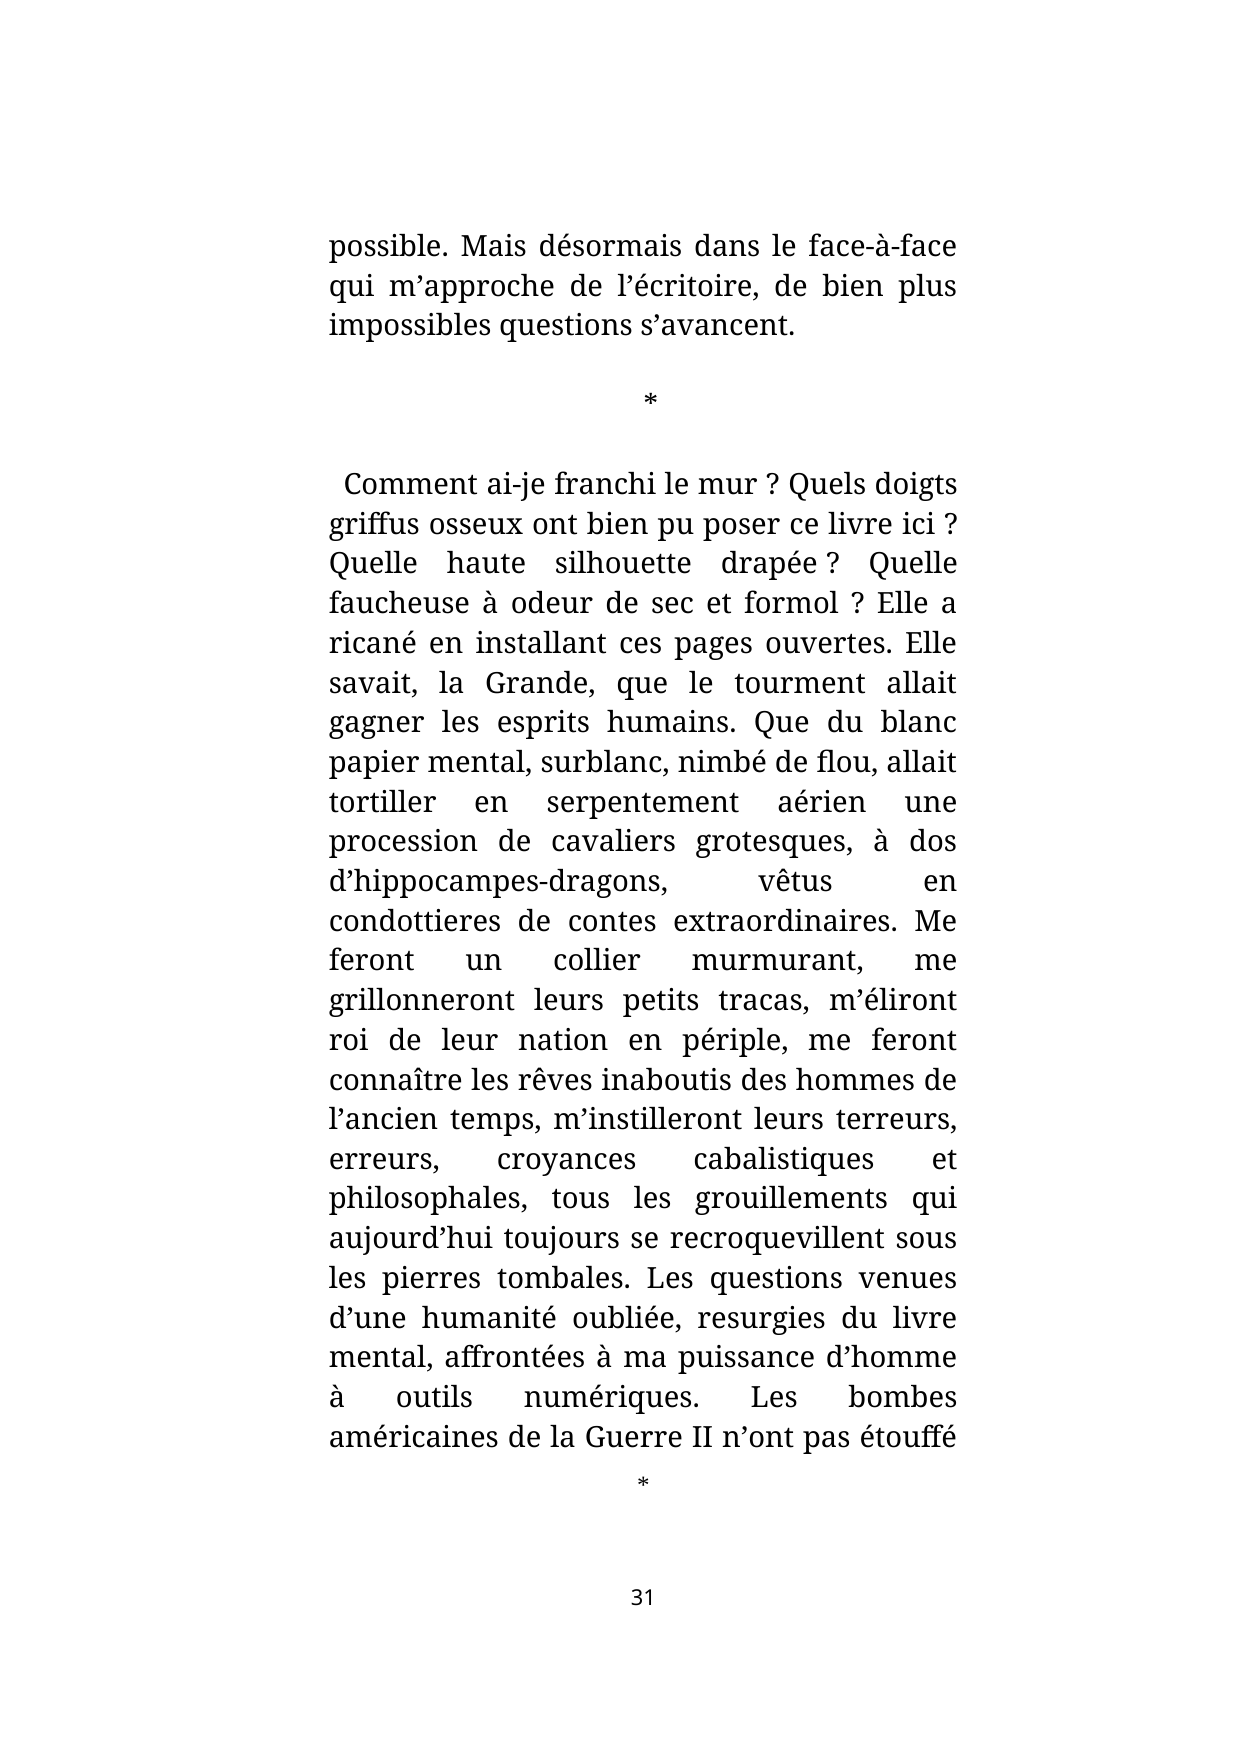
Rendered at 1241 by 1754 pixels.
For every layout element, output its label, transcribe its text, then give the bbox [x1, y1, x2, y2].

text possible. Mais désormais dans le face-à-face qui m’approche de l’écritoire, de bien plus impossibles questions s’avancent. [328, 225, 958, 344]
text Comment ai-je franchi le mur ? Quels doigts griffus osseux ont bien pu poser ce livre ici ? Quelle haute silhouette drapée ? Quelle faucheuse à odeur de sec et formol ? Elle a ricané en installant ces pages ouvertes. Elle savait, la Grande, que le tourment allait gagner les esprits humains. Que du blanc papier mental, surblanc, nimbé de flou, allait tortiller en serpentement aérien une procession de cavaliers grotesques, à dos d’hippocampes-dragons, vêtus en condottieres de contes extraordinaires. Me feront un collier murmurant, me grillonneront leurs petits tracas, m’éliront roi de leur nation en périple, me feront connaître les rêves inaboutis des hommes de l’ancien temps, m’instilleront leurs terreurs, erreurs, croyances cabalistiques et philosophales, tous les grouillements qui aujourd’hui toujours se recroquevillent sous les pierres tombales. Les questions venues d’une humanité oubliée, resurgies du livre mental, affrontées à ma puissance d’homme à outils numériques. Les bombes américaines de la Guerre II n’ont pas étouffé [328, 463, 958, 1456]
text * [328, 384, 958, 424]
